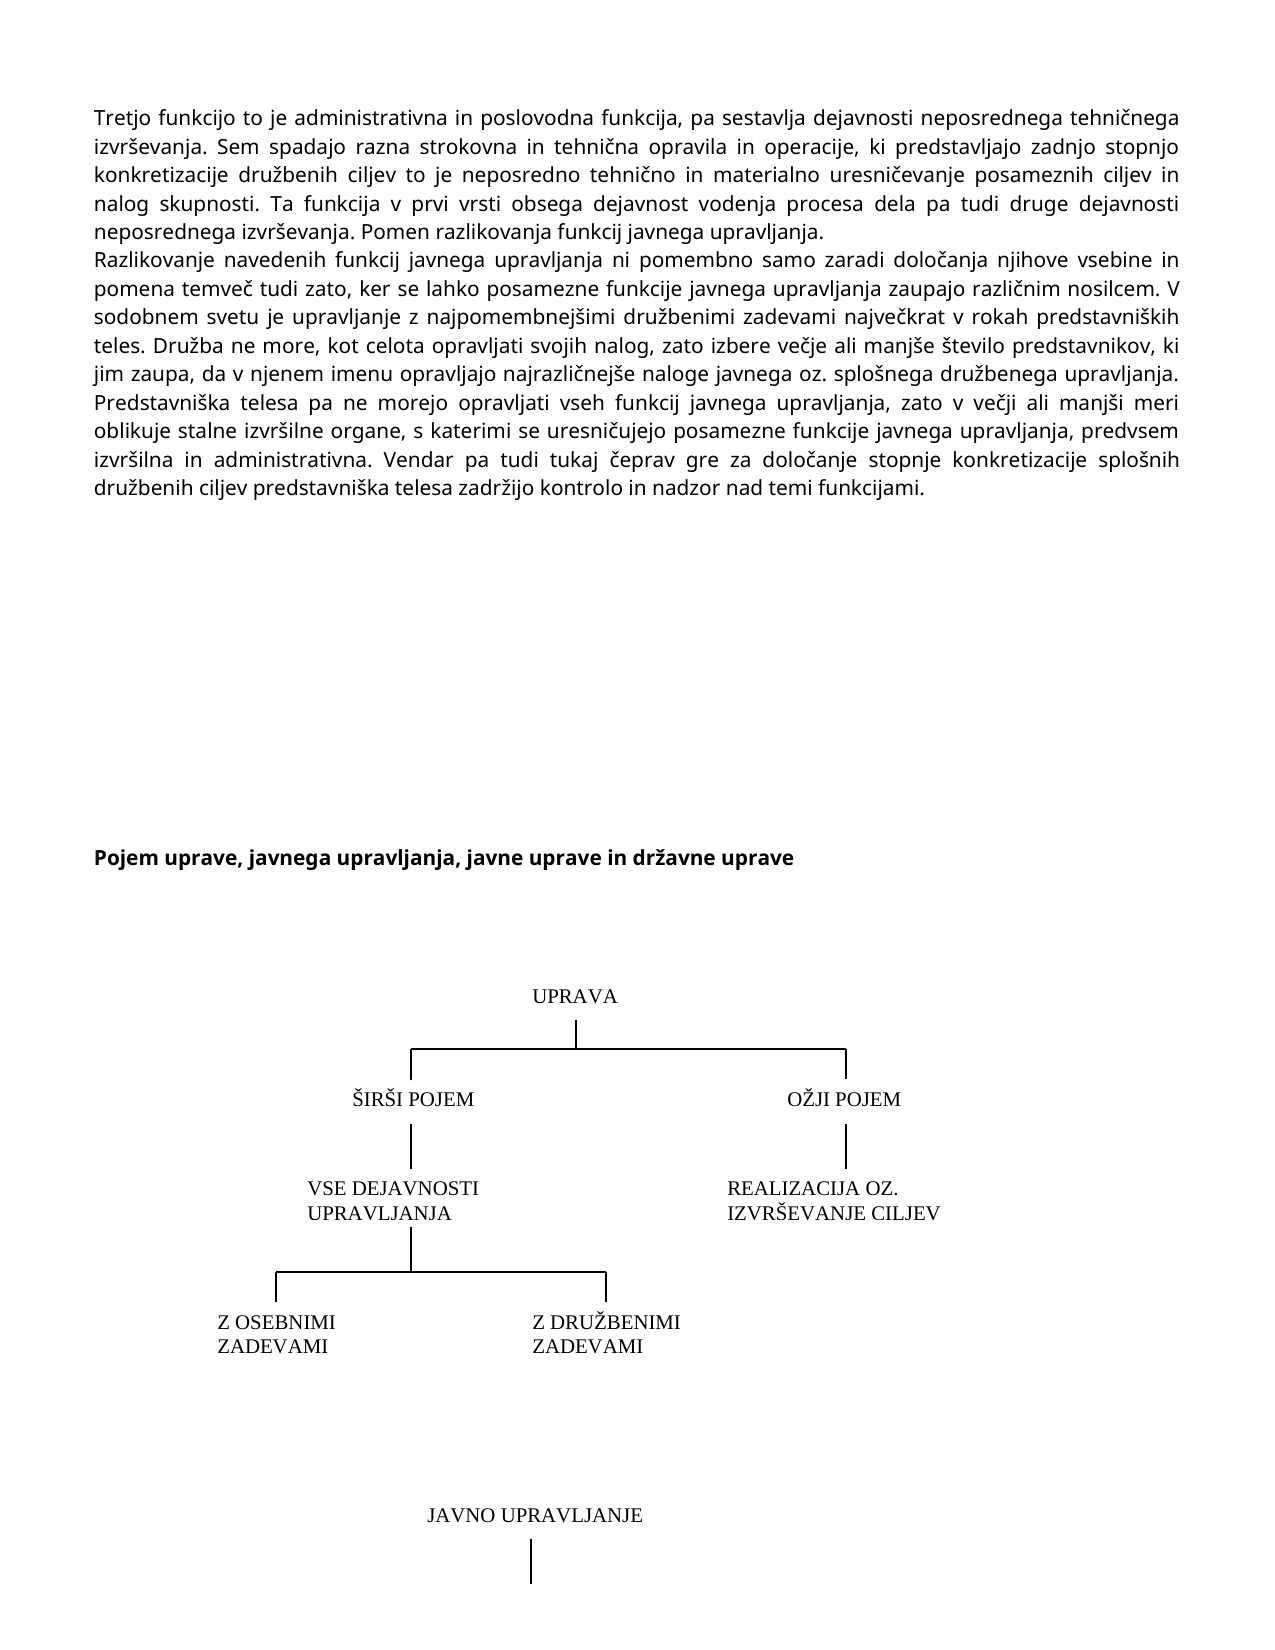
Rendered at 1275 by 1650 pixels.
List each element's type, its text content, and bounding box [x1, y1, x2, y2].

text REALIZACIJA OZ. IZVRŠEVANJE CILJEV [727, 1176, 950, 1220]
text VSE DEJAVNOSTI UPRAVLJANJA [307, 1176, 515, 1220]
text UPRAVA [532, 983, 620, 1008]
text Z DRUŽBENIMI ZADEVAMI [532, 1310, 695, 1353]
text JAVNO UPRAVLJANJE [427, 1503, 650, 1527]
text Razlikovanje navedenih funkcij javnega upravljanja ni pomembno samo zaradi določanja njihove vsebine in pomena temveč tudi zato, ker se lahko posamezne funkcije javnega upravljanja zaupajo različnim nosilcem. V sodobnem svetu je upravljanje z najpomembnejšimi družbenimi zadevami največkrat v rokah predstavniških teles. Družba ne more, kot celota opravljati svojih nalog, zato izbere večje ali manjše število predstavnikov, ki jim zaupa, da v njenem imenu opravljajo najrazličnejše naloge javnega oz. splošnega družbenega upravljanja. Predstavniška telesa pa ne morejo opravljati vseh funkcij javnega upravljanja, zato v večji ali manjši meri oblikuje stalne izvršilne organe, s katerimi se uresničujejo posamezne funkcije javnega upravljanja, predvsem izvršilna in administrativna. Vendar pa tudi tukaj čeprav gre za določanje stopnje konkretizacije splošnih družbenih ciljev predstavniška telesa zadržijo kontrolo in nadzor nad temi funkcijami. [94, 246, 1181, 502]
text OŽJI POJEM [787, 1087, 905, 1111]
subtitle Pojem uprave, javnega upravljanja, javne uprave in državne uprave [94, 843, 1181, 871]
text ŠIRŠI POJEM [352, 1087, 485, 1111]
text Tretjo funkcijo to je administrativna in poslovodna funkcija, pa sestavlja dejavnosti neposrednega tehničnega izvrševanja. Sem spadajo razna strokovna in tehnična opravila in operacije, ki predstavljajo zadnjo stopnjo konkretizacije družbenih ciljev to je neposredno tehnično in materialno uresničevanje posameznih ciljev in nalog skupnosti. Ta funkcija v prvi vrsti obsega dejavnost vodenja procesa dela pa tudi druge dejavnosti neposrednega izvrševanja. Pomen razlikovanja funkcij javnega upravljanja. [94, 103, 1181, 246]
text Z OSEBNIMI ZADEVAMI [217, 1310, 365, 1353]
